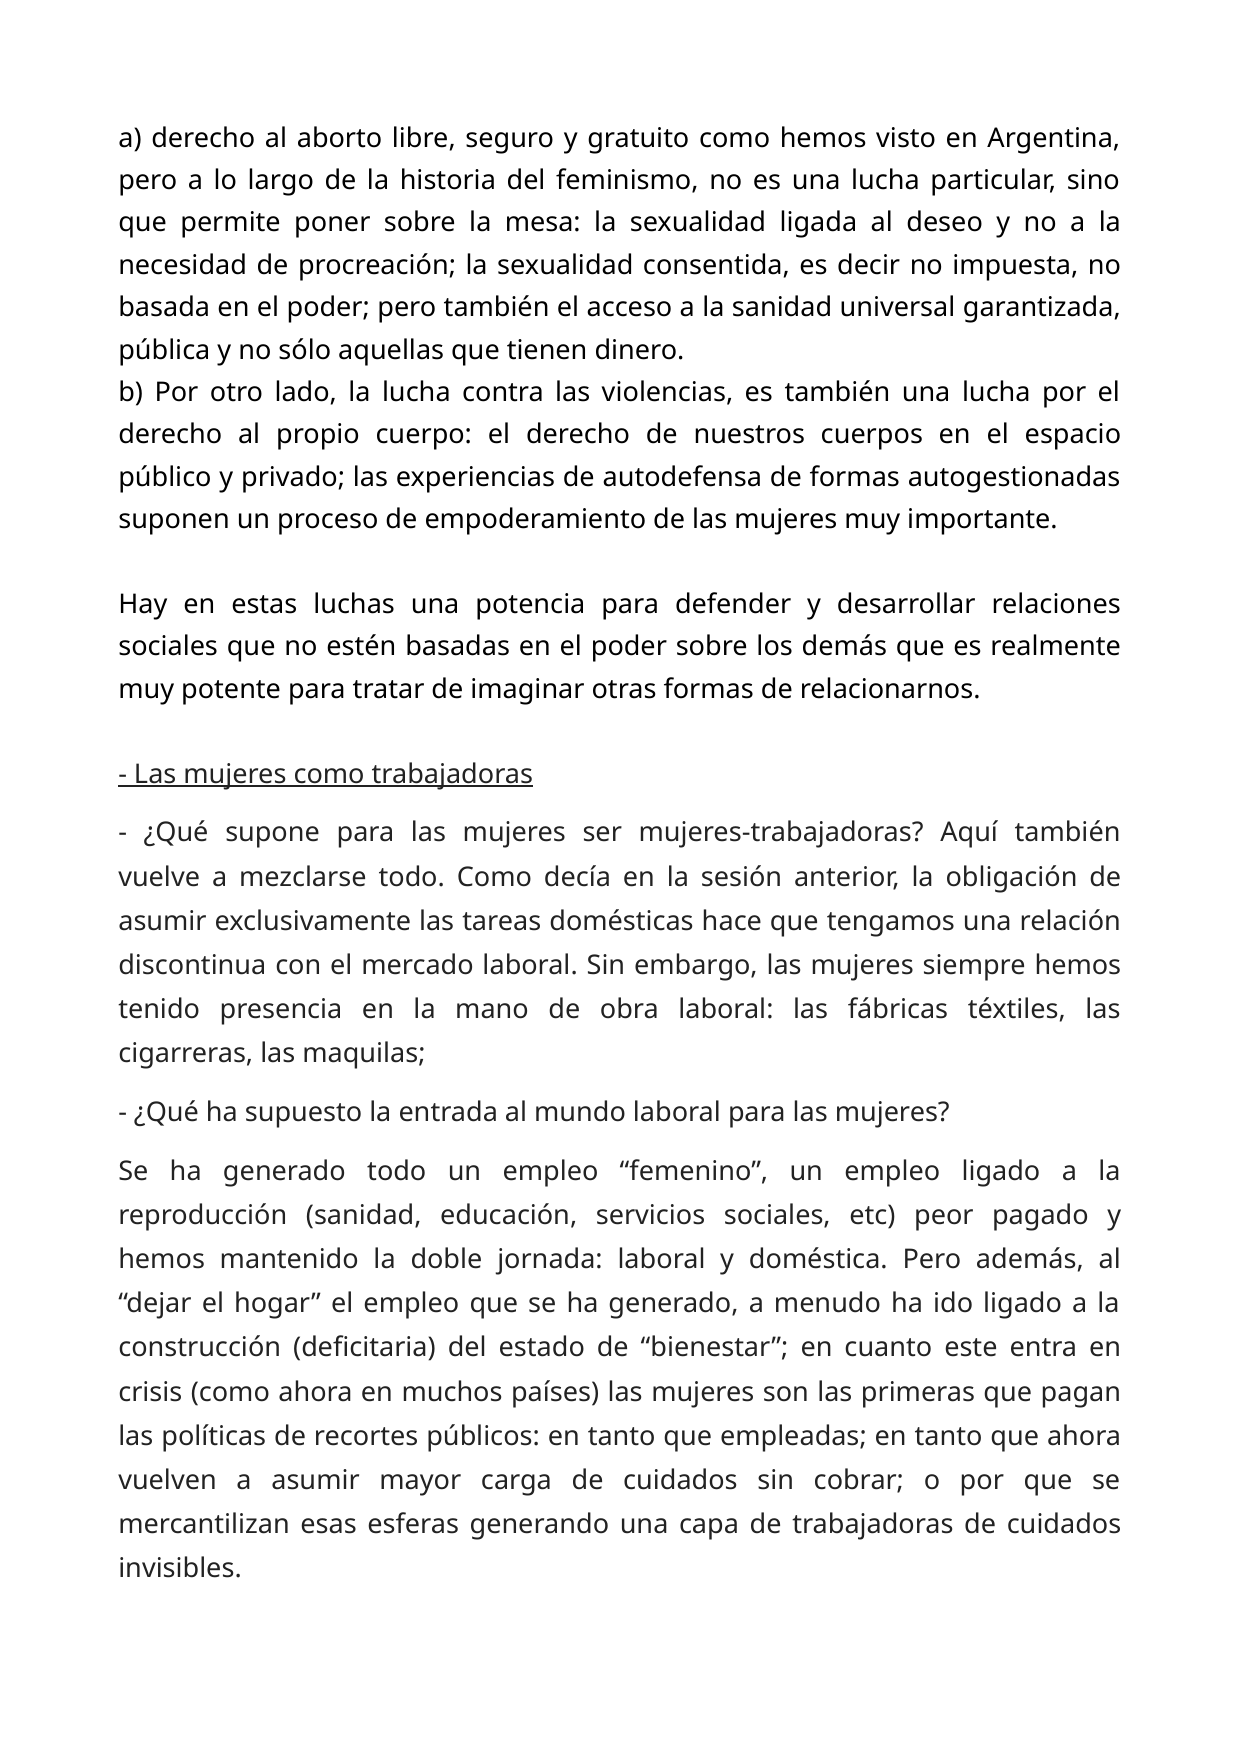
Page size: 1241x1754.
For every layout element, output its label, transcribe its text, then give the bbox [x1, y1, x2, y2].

text a) derecho al aborto libre, seguro y gratuito como hemos visto en Argentina, pero a lo largo de la historia del feminismo, no es una lucha particular, sino que permite poner sobre la mesa: la sexualidad ligada al deseo y no a la necesidad de procreación; la sexualidad consentida, es decir no impuesta, no basada en el poder; pero también el acceso a la sanidad universal garantizada, pública y no sólo aquellas que tienen dinero. [118, 118, 1122, 367]
text - ¿Qué ha supuesto la entrada al mundo laboral para las mujeres? [118, 1092, 1122, 1129]
text - Las mujeres como trabajadoras [118, 754, 1122, 791]
text - ¿Qué supone para las mujeres ser mujeres-trabajadoras? Aquí también vuelve a mezclarse todo. Como decía en la sesión anterior, la obligación de asumir exclusivamente las tareas domésticas hace que tengamos una relación discontinua con el mercado laboral. Sin embargo, las mujeres siempre hemos tenido presencia en la mano de obra laboral: las fábricas téxtiles, las cigarreras, las maquilas; [118, 813, 1122, 1071]
text Hay en estas luchas una potencia para defender y desarrollar relaciones sociales que no estén basadas en el poder sobre los demás que es realmente muy potente para tratar de imaginar otras formas de relacionarnos. [118, 542, 1122, 706]
text Se ha generado todo un empleo “femenino”, un empleo ligado a la reproducción (sanidad, educación, servicios sociales, etc) peor pagado y hemos mantenido la doble jornada: laboral y doméstica. Pero además, al “dejar el hogar” el empleo que se ha generado, a menudo ha ido ligado a la construcción (deficitaria) del estado de “bienestar”; en cuanto este entra en crisis (como ahora en muchos países) las mujeres son las primeras que pagan las políticas de recortes públicos: en tanto que empleadas; en tanto que ahora vuelven a asumir mayor carga de cuidados sin cobrar; o por que se mercantilizan esas esferas generando una capa de trabajadoras de cuidados invisibles. [118, 1151, 1122, 1586]
text b) Por otro lado, la lucha contra las violencias, es también una lucha por el derecho al propio cuerpo: el derecho de nuestros cuerpos en el espacio público y privado; las experiencias de autodefensa de formas autogestionadas suponen un proceso de empoderamiento de las mujeres muy importante. [118, 372, 1122, 537]
